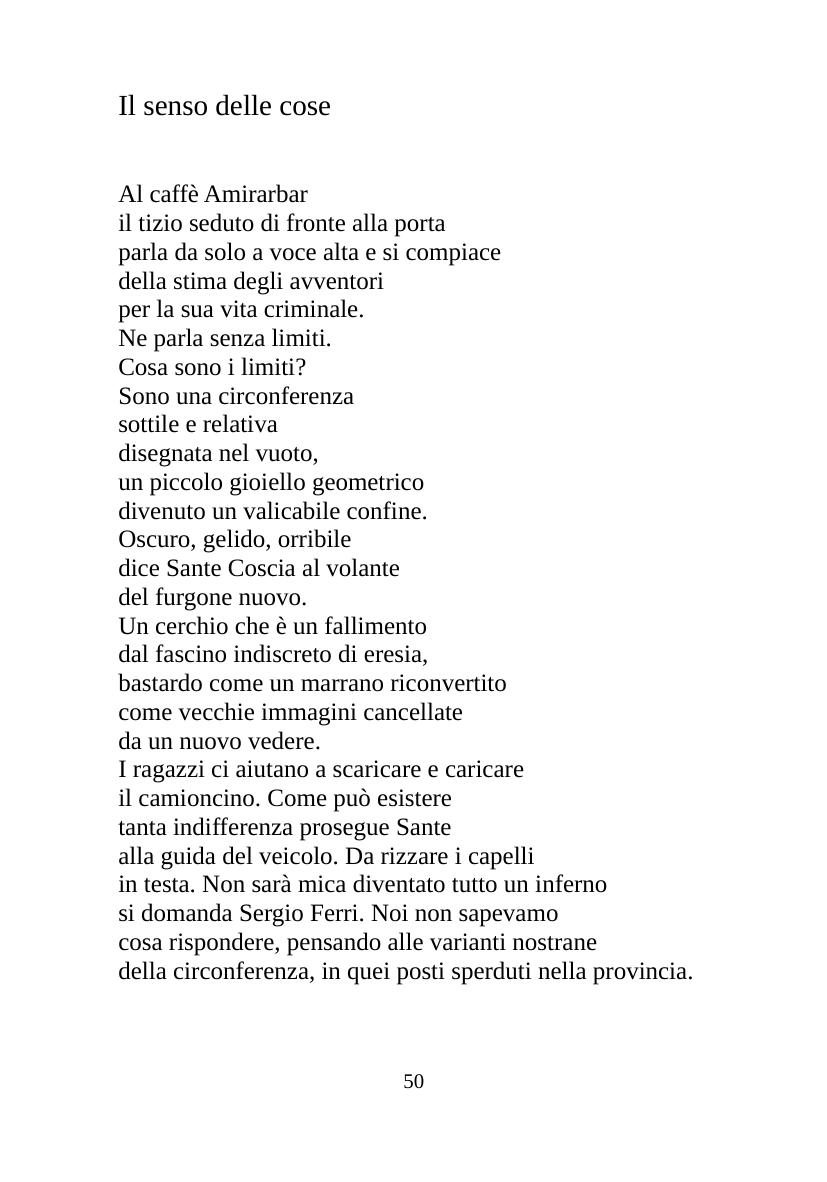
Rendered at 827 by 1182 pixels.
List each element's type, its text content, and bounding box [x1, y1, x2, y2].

text Cosa sono i limiti? [88, 352, 738, 381]
text in testa. Non sarà mica diventato tutto un inferno [88, 869, 738, 898]
text sottile e relativa [88, 409, 738, 438]
text Oscuro, gelido, orribile [88, 524, 738, 553]
text del furgone nuovo. [88, 582, 738, 611]
text I ragazzi ci aiutano a scaricare e caricare [88, 754, 738, 783]
text da un nuovo vedere. [88, 726, 738, 754]
subtitle Il senso delle cose [88, 88, 738, 122]
text Un cerchio che è un fallimento [88, 611, 738, 639]
text divenuto un valicabile confine. [88, 496, 738, 524]
text Ne parla senza limiti. [88, 323, 738, 352]
text il camioncino. Come può esistere [88, 783, 738, 812]
text disegnata nel vuoto, [88, 438, 738, 467]
text della stima degli avventori [88, 266, 738, 294]
text si domanda Sergio Ferri. Noi non sapevamo [88, 898, 738, 927]
text come vecchie immagini cancellate [88, 697, 738, 726]
text il tizio seduto di fronte alla porta [88, 208, 738, 237]
text alla guida del veicolo. Da rizzare i capelli [88, 841, 738, 869]
text parla da solo a voce alta e si compiace [88, 237, 738, 266]
text cosa rispondere, pensando alle varianti nostrane [88, 927, 738, 956]
text per la sua vita criminale. [88, 294, 738, 323]
text Sono una circonferenza [88, 381, 738, 409]
text bastardo come un marrano riconvertito [88, 668, 738, 697]
text dal fascino indiscreto di eresia, [88, 639, 738, 668]
text Al caffè Amirarbar [88, 179, 738, 208]
text della circonferenza, in quei posti sperduti nella provincia. [88, 956, 738, 984]
text dice Sante Coscia al volante [88, 553, 738, 582]
text tanta indifferenza prosegue Sante [88, 812, 738, 841]
text un piccolo gioiello geometrico [88, 467, 738, 496]
